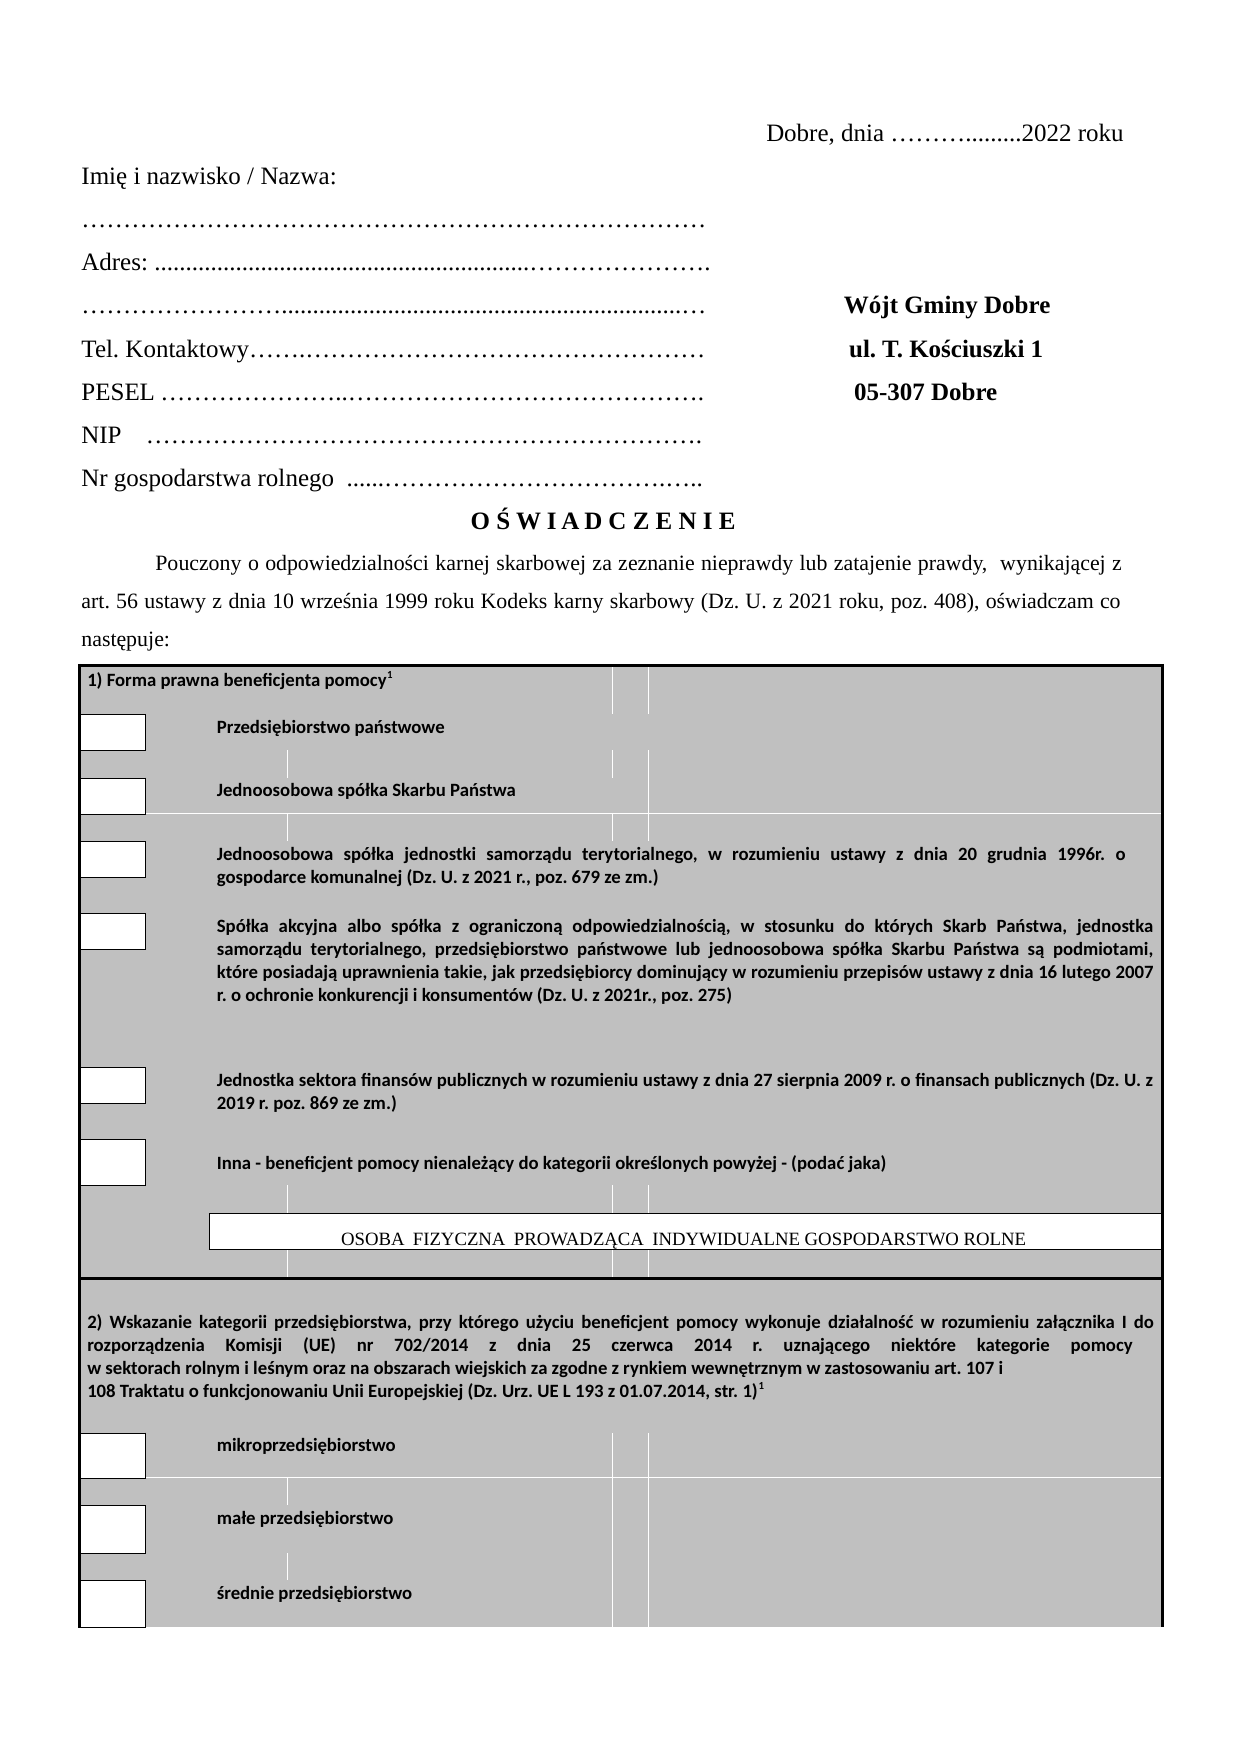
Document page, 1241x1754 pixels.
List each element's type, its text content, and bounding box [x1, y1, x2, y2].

table_cell [1067, 1433, 1102, 1477]
table_cell [146, 1505, 209, 1553]
table_cell [1002, 750, 1034, 778]
table_cell [825, 1478, 861, 1505]
table_header [755, 667, 791, 714]
table_cell [339, 1553, 370, 1580]
table_cell [895, 778, 931, 813]
table_cell [1002, 778, 1034, 813]
table_cell [931, 1478, 966, 1505]
table_cell [145, 877, 209, 913]
table_cell [1102, 1433, 1134, 1477]
table_cell [613, 750, 648, 778]
table_cell [542, 1250, 577, 1277]
table_cell [506, 1505, 542, 1553]
text NIP …………………………………………………………. [81, 420, 1123, 449]
table_cell [81, 1186, 145, 1213]
table_cell [1102, 1505, 1134, 1553]
table_cell [339, 1478, 370, 1505]
table_cell [506, 1553, 542, 1580]
table_cell [895, 1478, 931, 1505]
table_header [895, 667, 931, 714]
table_cell [145, 1021, 209, 1067]
table_cell [861, 750, 895, 778]
table_cell [209, 814, 256, 841]
table_cell [1134, 778, 1161, 813]
table_cell [542, 750, 577, 778]
table_cell [1034, 814, 1067, 841]
table_cell [649, 1185, 684, 1213]
table_cell [1002, 1580, 1034, 1627]
table_cell [542, 1580, 577, 1627]
table_cell [719, 750, 755, 778]
table_cell [931, 1553, 966, 1580]
table_cell [81, 815, 145, 841]
table_cell [81, 950, 145, 985]
table_cell [1002, 814, 1034, 841]
table_cell [577, 1478, 612, 1505]
table_cell [81, 779, 145, 813]
table_cell [1134, 841, 1161, 877]
table_cell [209, 1478, 256, 1505]
table_cell [1034, 1139, 1067, 1185]
table_cell [1102, 750, 1134, 778]
table_cell [81, 715, 145, 750]
table_cell [145, 750, 209, 778]
table_cell [577, 814, 612, 841]
table_cell [755, 814, 791, 841]
table_cell [81, 1021, 145, 1067]
table_cell [1102, 1478, 1134, 1505]
table_cell [895, 1580, 931, 1627]
text Adres: ............................................................…………………. [81, 247, 1123, 276]
table_cell [1067, 778, 1102, 813]
table_cell [825, 778, 861, 813]
table_cell średnie przedsiębiorstwo [209, 1580, 434, 1627]
table_cell [755, 1553, 791, 1580]
table_cell [256, 750, 287, 778]
table_cell [542, 1478, 577, 1505]
table_cell [861, 714, 895, 750]
table_cell [966, 1185, 1002, 1213]
table_cell [81, 914, 145, 949]
table_cell [470, 1250, 506, 1277]
table_cell [895, 814, 931, 841]
table_cell [403, 1185, 434, 1213]
table_cell [755, 778, 791, 813]
table_cell [470, 1185, 506, 1213]
table_cell [1034, 1185, 1067, 1213]
table_cell [470, 1553, 506, 1580]
table_cell [1002, 1139, 1034, 1185]
table_cell [1002, 1505, 1034, 1553]
table_cell [256, 1478, 287, 1505]
table_cell [1134, 1185, 1161, 1213]
table_cell [1067, 1139, 1102, 1185]
table_cell [931, 1433, 966, 1477]
table_cell OSOBA FIZYCZNA PROWADZĄCA INDYWIDUALNE GOSPODARSTWO ROLNE [210, 1214, 1161, 1249]
table_cell [434, 1433, 470, 1477]
table_cell [506, 1478, 542, 1505]
table_cell [649, 1505, 684, 1553]
table_cell [434, 1185, 470, 1213]
table_cell [1067, 1478, 1102, 1505]
table_cell [719, 1580, 755, 1627]
table_cell [791, 778, 825, 813]
table_cell [81, 1434, 145, 1477]
table_cell [791, 1553, 825, 1580]
table_header [825, 667, 861, 714]
table_cell [1034, 1505, 1067, 1553]
table_cell [308, 1478, 339, 1505]
table_cell [506, 814, 542, 841]
table_cell [861, 1433, 895, 1477]
table_cell [613, 1553, 648, 1580]
table_cell Jednoosobowa spółka jednostki samorządu terytorialnego, w rozumieniu ustawy z dnia 20 grudnia 1996r. o gospodarce komunalnej (Dz. U. z 2021 r., poz. 679 ze zm.) [209, 841, 1134, 913]
table_cell [684, 1580, 719, 1627]
table_cell [256, 814, 287, 841]
table_cell [288, 1478, 308, 1505]
table_cell [1134, 1250, 1161, 1277]
table_cell [684, 1250, 719, 1277]
table_cell [1102, 1185, 1134, 1213]
table_cell [81, 1554, 145, 1580]
table_cell [145, 1553, 209, 1580]
table_cell [146, 913, 209, 949]
table_cell [339, 1250, 370, 1277]
table_cell [861, 1505, 895, 1553]
table_cell [1134, 1139, 1161, 1185]
table_cell [470, 1478, 506, 1505]
text Imię i nazwisko / Nazwa: [81, 161, 1123, 190]
table_cell [577, 1580, 612, 1627]
table_cell [684, 778, 719, 813]
table_cell Jednostka sektora finansów publicznych w rozumieniu ustawy z dnia 27 sierpnia 2009 r. o finansach publicznych (Dz. U. z 2019 r. poz. 869 ze zm.) [209, 1067, 1161, 1139]
table_cell [966, 1250, 1002, 1277]
table_header [684, 667, 719, 714]
table_header [966, 667, 1002, 714]
table_cell [684, 1505, 719, 1553]
table_cell [506, 1433, 542, 1477]
table_cell [434, 814, 470, 841]
table_cell [339, 814, 370, 841]
table_cell [81, 985, 145, 1021]
table_cell [403, 1478, 434, 1505]
table_header 1) Forma prawna beneficjenta pomocy1 [81, 667, 434, 714]
table_cell [145, 1213, 209, 1249]
table_cell [719, 778, 755, 813]
table_cell [1102, 778, 1134, 813]
table_cell [1102, 714, 1134, 750]
table_cell [1102, 1250, 1134, 1277]
table_cell [1134, 1553, 1161, 1580]
table_cell [755, 1433, 791, 1477]
table_cell [649, 814, 684, 841]
table_cell [649, 1580, 684, 1627]
table_cell [613, 1505, 648, 1553]
table_cell [81, 1213, 145, 1249]
table_cell [791, 1505, 825, 1553]
table_cell [1102, 1139, 1134, 1185]
table_cell [288, 814, 308, 841]
table_cell [1002, 714, 1034, 750]
table_cell [145, 814, 209, 841]
table_cell [791, 1580, 825, 1627]
table_cell [470, 814, 506, 841]
text Nr gospodarstwa rolnego ......…………………………….….. [81, 463, 1123, 492]
table_cell [1134, 750, 1161, 778]
table_header [542, 667, 577, 714]
table_cell mikroprzedsiębiorstwo [209, 1433, 434, 1477]
table_cell [470, 1505, 506, 1553]
table_cell małe przedsiębiorstwo [209, 1505, 434, 1553]
table_cell [613, 1580, 648, 1627]
table_cell [684, 814, 719, 841]
table_cell [1134, 1478, 1161, 1505]
table_cell [403, 814, 434, 841]
table_cell [966, 1553, 1002, 1580]
table_cell [1134, 1580, 1161, 1627]
table_header [434, 667, 470, 714]
table_cell Spółka akcyjna albo spółka z ograniczoną odpowiedzialnością, w stosunku do których Skarb Państwa, jednostka samorządu terytorialnego, przedsiębiorstwo państwowe lub jednoosobowa spółka Skarbu Państwa są podmiotami, które posiadają uprawnienia takie, jak przedsiębiorcy dominujący w rozumieniu przepisów ustawy z dnia 16 lutego 2007 r. o ochronie konkurencji i konsumentów (Dz. U. z 2021r., poz. 275) [209, 913, 1161, 1067]
table_cell [145, 1103, 209, 1139]
table_cell [791, 714, 825, 750]
table_cell [1102, 1580, 1134, 1627]
table_cell [613, 1433, 648, 1477]
table_cell [577, 1433, 612, 1477]
table_cell [1134, 714, 1161, 750]
table_cell [649, 1553, 684, 1580]
table_cell [895, 750, 931, 778]
table_cell [1002, 1433, 1034, 1477]
table_cell [825, 1505, 861, 1553]
table_cell [145, 1249, 209, 1277]
table_cell [308, 750, 339, 778]
table_header [613, 667, 648, 714]
table_cell [370, 750, 403, 778]
table_cell [825, 1185, 861, 1213]
table_cell [825, 1553, 861, 1580]
table_cell [966, 1433, 1002, 1477]
table_cell [308, 1185, 339, 1213]
text Dobre, dnia ……….........2022 roku [81, 118, 1123, 147]
table_cell [577, 1553, 612, 1580]
table_cell [755, 714, 791, 750]
table_cell [1134, 814, 1161, 841]
table_cell [506, 750, 542, 778]
table_cell [1067, 1250, 1102, 1277]
table_cell [370, 1185, 403, 1213]
table_cell [339, 750, 370, 778]
table_cell [1067, 1553, 1102, 1580]
table_cell [719, 1250, 755, 1277]
table_cell [684, 714, 719, 750]
table_header [1034, 667, 1067, 714]
table_cell [288, 1250, 308, 1277]
table_cell [146, 778, 209, 813]
table_cell [81, 1506, 145, 1553]
table_cell [403, 1250, 434, 1277]
table_cell [542, 1553, 577, 1580]
table_cell [966, 1505, 1002, 1553]
table_cell [649, 1433, 684, 1477]
table_cell [1102, 1553, 1134, 1580]
text ……………………................................................................… Wójt Gminy Dobre [81, 291, 1123, 319]
table_cell [861, 1250, 895, 1277]
table_cell [1067, 1505, 1102, 1553]
table_cell [755, 1478, 791, 1505]
table_cell [684, 1185, 719, 1213]
table_cell [434, 1505, 470, 1553]
table_cell [791, 1478, 825, 1505]
table_cell [931, 750, 966, 778]
table_cell [825, 1433, 861, 1477]
table_cell [684, 1553, 719, 1580]
table_cell [370, 1478, 403, 1505]
table_cell [288, 750, 308, 778]
table_cell [81, 1068, 145, 1103]
table_cell [895, 1433, 931, 1477]
table_cell [684, 1433, 719, 1477]
table_cell [146, 1580, 209, 1627]
table_cell [308, 1250, 339, 1277]
table_cell [577, 1505, 612, 1553]
table_cell [1034, 1553, 1067, 1580]
table_header [1067, 667, 1102, 714]
table_cell [966, 778, 1002, 813]
table_cell [256, 1185, 287, 1213]
table_cell [719, 1478, 755, 1505]
table_cell [613, 1478, 648, 1505]
table_cell [755, 750, 791, 778]
table_cell [613, 1250, 648, 1277]
table_cell [542, 1185, 577, 1213]
text PESEL …………………..……………………………………. 05-307 Dobre [81, 377, 1123, 406]
table_cell [1034, 778, 1067, 813]
table_cell [370, 1250, 403, 1277]
table_cell [931, 1505, 966, 1553]
table_cell [81, 1581, 145, 1627]
table_cell [719, 1505, 755, 1553]
table_cell [506, 1250, 542, 1277]
table_cell [256, 1553, 287, 1580]
table_cell [209, 1250, 256, 1277]
table_cell [791, 814, 825, 841]
table_cell [931, 1250, 966, 1277]
table_cell [308, 814, 339, 841]
table_cell [1067, 714, 1102, 750]
table_cell [895, 714, 931, 750]
table_cell [1034, 1580, 1067, 1627]
table_cell [434, 1553, 470, 1580]
table_cell [1034, 750, 1067, 778]
table_cell [81, 878, 145, 913]
table_cell [470, 750, 506, 778]
table_cell [895, 1505, 931, 1553]
table_cell [895, 1553, 931, 1580]
table_cell [146, 1067, 209, 1103]
table_cell [81, 1140, 145, 1185]
table_cell [542, 814, 577, 841]
table_cell [684, 750, 719, 778]
table_cell [434, 750, 470, 778]
table_cell [966, 1478, 1002, 1505]
text ………………………………………………………………… [81, 204, 1123, 233]
table_cell [1034, 1250, 1067, 1277]
table_cell [966, 814, 1002, 841]
table_cell [209, 1185, 256, 1213]
table_cell [1134, 1433, 1161, 1477]
table_header [506, 667, 542, 714]
table_header [470, 667, 506, 714]
table_cell [931, 1580, 966, 1627]
table_cell [1002, 1250, 1034, 1277]
table_cell [145, 1478, 209, 1505]
table_cell [895, 1250, 931, 1277]
table_header [931, 667, 966, 714]
table_cell [288, 1553, 308, 1580]
table_cell [719, 1553, 755, 1580]
table_cell [966, 750, 1002, 778]
table_cell [895, 1185, 931, 1213]
table_cell [403, 750, 434, 778]
table_cell [649, 1250, 684, 1277]
table_cell [719, 1433, 755, 1477]
table_cell [791, 1185, 825, 1213]
table_cell [825, 750, 861, 778]
table_cell [403, 1553, 434, 1580]
table_cell [1034, 1478, 1067, 1505]
table_cell [81, 842, 145, 877]
table_cell [81, 1249, 145, 1277]
table_cell [825, 1580, 861, 1627]
table_cell [288, 1185, 308, 1213]
table_cell [861, 1185, 895, 1213]
table_cell [719, 714, 755, 750]
table_cell [755, 1580, 791, 1627]
table_header [1134, 667, 1161, 714]
table_cell [1067, 1185, 1102, 1213]
table_cell [931, 814, 966, 841]
table_cell [434, 1580, 470, 1627]
table_header [577, 667, 612, 714]
table_cell [613, 1185, 648, 1213]
table_cell [434, 1250, 470, 1277]
table_cell [861, 814, 895, 841]
text Pouczony o odpowiedzialności karnej skarbowej za zeznanie nieprawdy lub zatajenie prawdy, wynikającej z art. 56 ustawy z dnia 10 września 1999 roku Kodeks karny skarbowy (Dz. U. z 2021 roku, poz. 408), oświadczam co następuje: [81, 549, 1123, 651]
table_cell [542, 1433, 577, 1477]
table_header [861, 667, 895, 714]
table_cell [649, 1478, 684, 1505]
table_cell [1067, 750, 1102, 778]
table_cell [209, 750, 256, 778]
table_cell [506, 1185, 542, 1213]
table_cell [370, 1553, 403, 1580]
table_cell [542, 1505, 577, 1553]
table_cell [81, 751, 145, 778]
table_cell [719, 1185, 755, 1213]
table_header [719, 667, 755, 714]
table_cell [1034, 1433, 1067, 1477]
table_cell [209, 1553, 256, 1580]
table_cell [791, 1433, 825, 1477]
table_cell [145, 949, 209, 985]
table_header [1102, 667, 1134, 714]
table_cell [577, 1185, 612, 1213]
table_cell [825, 1250, 861, 1277]
table_cell [339, 1185, 370, 1213]
table_cell [577, 750, 612, 778]
table_cell [146, 1139, 209, 1185]
table_cell [1134, 1505, 1161, 1553]
table_cell [931, 778, 966, 813]
table_cell [146, 1433, 209, 1477]
table_cell [1067, 1580, 1102, 1627]
table_cell [1002, 1478, 1034, 1505]
table_cell [861, 1580, 895, 1627]
table_cell [577, 1250, 612, 1277]
table_cell [684, 1478, 719, 1505]
table_cell [861, 1553, 895, 1580]
table_cell [825, 814, 861, 841]
table_cell [506, 1580, 542, 1627]
text O Ś W I A D C Z E N I E [81, 506, 1123, 535]
table_cell [861, 1478, 895, 1505]
table_cell [1034, 714, 1067, 750]
table_cell [1002, 1553, 1034, 1580]
table_cell [791, 1250, 825, 1277]
table_cell 2) Wskazanie kategorii przedsiębiorstwa, przy którego użyciu beneficjent pomocy wykonuje działalność w rozumieniu załącznika I do rozporządzenia Komisji (UE) nr 702/2014 z dnia 25 czerwca 2014 r. uznającego niektóre kategorie pomocy w sektorach rolnym i leśnym oraz na obszarach wiejskich za zgodne z rynkiem wewnętrznym w zastosowaniu art. 107 i 108 Traktatu o funkcjonowaniu Unii Europejskiej (Dz. Urz. UE L 193 z 01.07.2014, str. 1)1 [81, 1280, 1161, 1433]
table_cell [966, 1580, 1002, 1627]
table_cell [1134, 877, 1161, 913]
table_cell Przedsiębiorstwo państwowe [209, 714, 684, 750]
table_cell [931, 1185, 966, 1213]
table_cell [370, 814, 403, 841]
table_cell [755, 1185, 791, 1213]
table_cell [145, 985, 209, 1021]
table_cell [308, 1553, 339, 1580]
table_cell [649, 750, 684, 778]
table_cell [966, 714, 1002, 750]
table_cell Inna - beneficjent pomocy nienależący do kategorii określonych powyżej - (podać jaka) [209, 1139, 1002, 1185]
table_header [1002, 667, 1034, 714]
table_cell [755, 1250, 791, 1277]
table_header [791, 667, 825, 714]
table_cell [1067, 814, 1102, 841]
table_cell [861, 778, 895, 813]
table_header [649, 667, 684, 714]
table_cell [146, 714, 209, 750]
table_cell [825, 714, 861, 750]
table_cell [145, 1185, 209, 1213]
table_cell [791, 750, 825, 778]
table_cell [256, 1250, 287, 1277]
table_cell [649, 778, 684, 813]
table_cell [470, 1433, 506, 1477]
table_cell Jednoosobowa spółka Skarbu Państwa [209, 778, 648, 813]
table_cell [81, 1479, 145, 1505]
table_cell [1002, 1185, 1034, 1213]
table_cell [434, 1478, 470, 1505]
table_cell [931, 714, 966, 750]
table_cell [1102, 814, 1134, 841]
table_cell [470, 1580, 506, 1627]
table_cell [81, 1104, 145, 1139]
table_cell [146, 841, 209, 877]
table_cell [755, 1505, 791, 1553]
text Tel. Kontaktowy…….………………………………………… ul. T. Kościuszki 1 [81, 334, 1123, 362]
table_cell [719, 814, 755, 841]
table_cell [613, 814, 648, 841]
